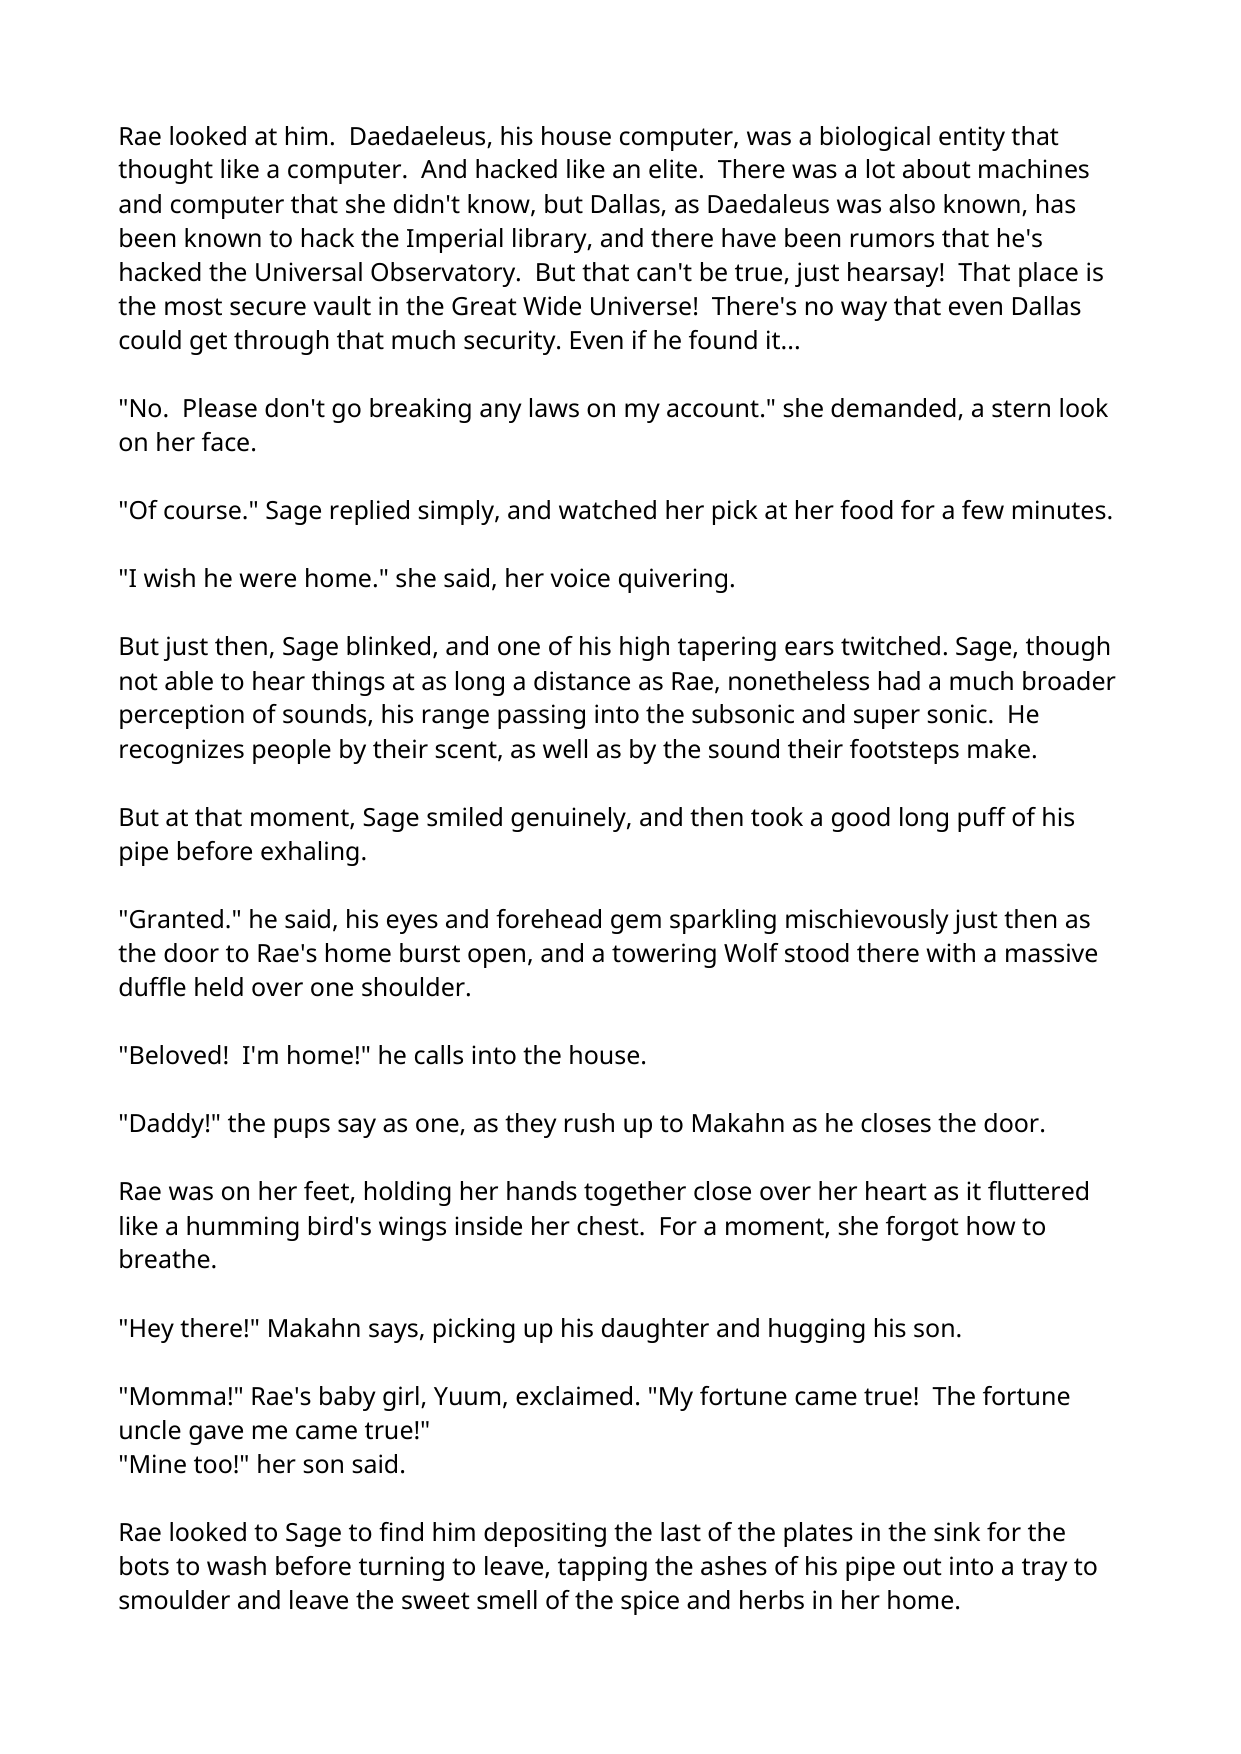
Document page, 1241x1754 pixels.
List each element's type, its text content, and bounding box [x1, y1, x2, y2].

text Rae looked at him. Daedaeleus, his house computer, was a biological entity that thought like a computer. And hacked like an elite. There was a lot about machines and computer that she didn't know, but Dallas, as Daedaleus was also known, has been known to hack the Imperial library, and there have been rumors that he's hacked the Universal Observatory. But that can't be true, just hearsay! That place is the most secure vault in the Great Wide Universe! There's no way that even Dallas could get through that much security. Even if he found it... [118, 118, 1122, 357]
text But just then, Sage blinked, and one of his high tapering ears twitched. Sage, though not able to hear things at as long a distance as Rae, nonetheless had a much broader perception of sounds, his range passing into the subsonic and super sonic. He recognizes people by their scent, as well as by the sound their footsteps make. [118, 629, 1122, 765]
text "Beloved! I'm home!" he calls into the house. [118, 1038, 1122, 1072]
text "I wish he were home." she said, her voice quivering. [118, 561, 1122, 595]
text "Hey there!" Makahn says, picking up his daughter and hugging his son. [118, 1310, 1122, 1344]
text "Momma!" Rae's baby girl, Yuum, exclaimed. "My fortune came true! The fortune uncle gave me came true!" [118, 1378, 1122, 1447]
text "Granted." he said, his eyes and forehead gem sparkling mischievously just then as the door to Rae's home burst open, and a towering Wolf stood there with a massive duffle held over one shoulder. [118, 902, 1122, 1004]
text "No. Please don't go breaking any laws on my account." she demanded, a stern look on her face. [118, 391, 1122, 459]
text "Mine too!" her son said. [118, 1447, 1122, 1481]
text Rae looked to Sage to find him depositing the last of the plates in the sink for the bots to wash before turning to leave, tapping the ashes of his pipe out into a tray to smoulder and leave the sweet smell of the spice and herbs in her home. [118, 1515, 1122, 1617]
text But at that moment, Sage smiled genuinely, and then took a good long puff of his pipe before exhaling. [118, 799, 1122, 867]
text "Daddy!" the pups say as one, as they rush up to Makahn as he closes the door. [118, 1106, 1122, 1140]
text "Of course." Sage replied simply, and watched her pick at her food for a few minutes. [118, 493, 1122, 527]
text Rae was on her feet, holding her hands together close over her heart as it fluttered like a humming bird's wings inside her chest. For a moment, she forgot how to breathe. [118, 1174, 1122, 1276]
